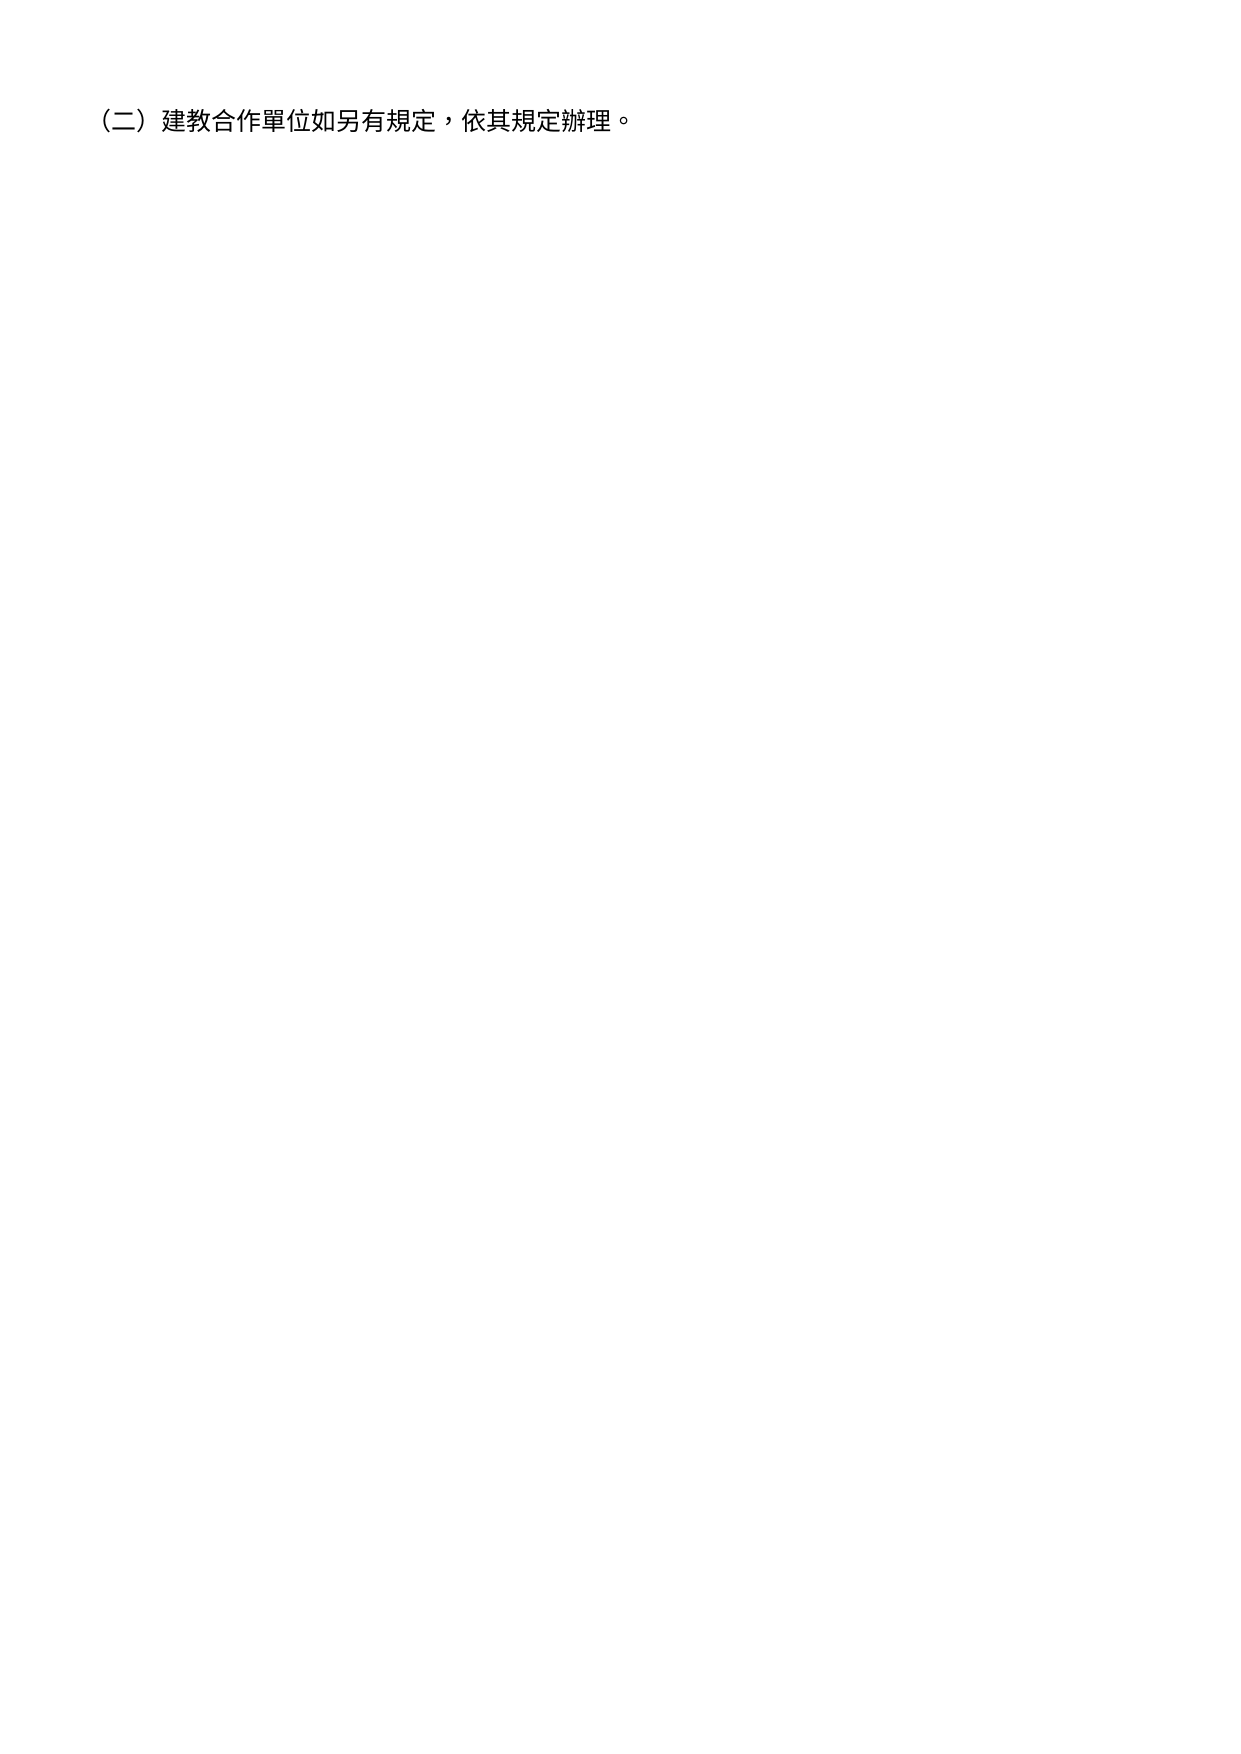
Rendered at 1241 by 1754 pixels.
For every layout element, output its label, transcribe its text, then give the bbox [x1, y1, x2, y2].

text （二）建教合作單位如另有規定，依其規定辦理。 [86, 78, 1190, 141]
